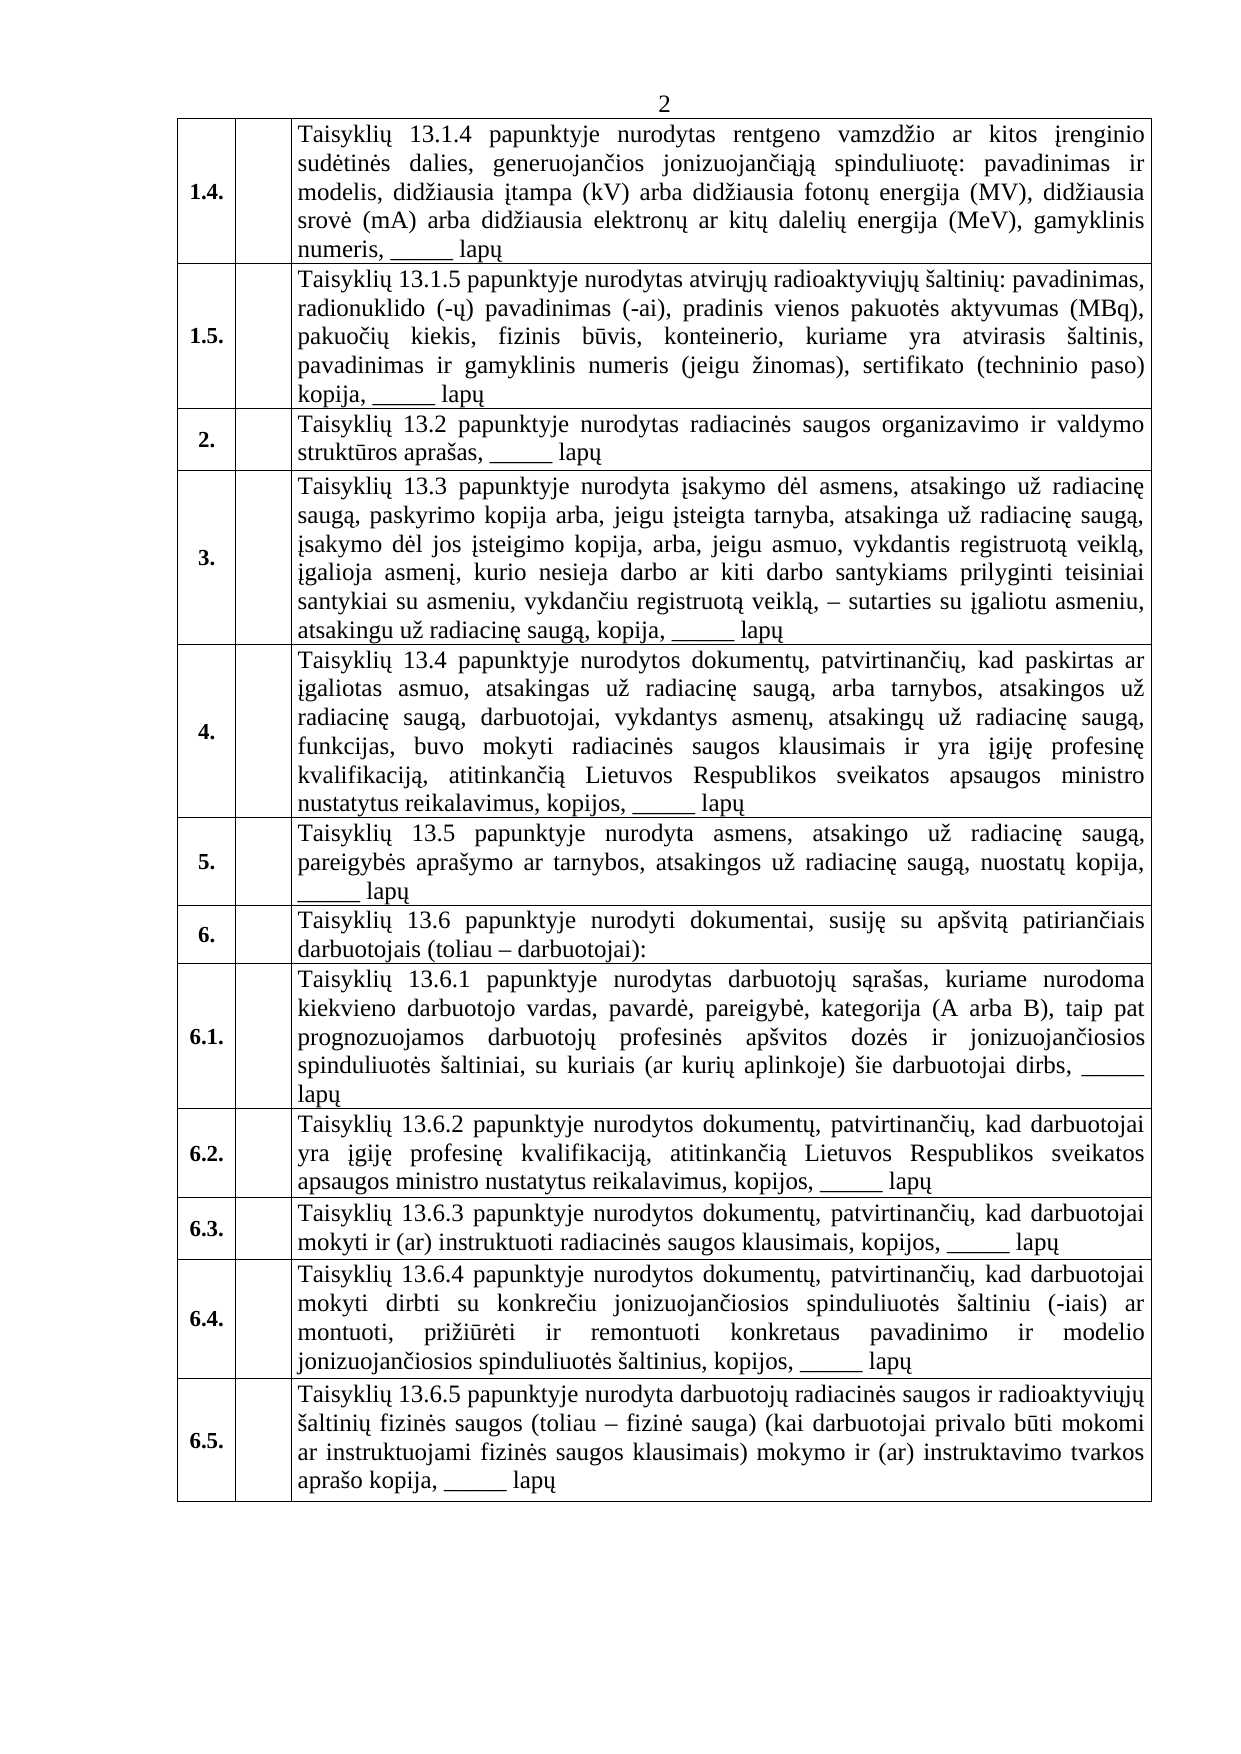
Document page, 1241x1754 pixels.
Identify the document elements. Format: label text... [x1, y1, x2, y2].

table_cell Taisyklių 13.2 papunktyje nurodytas radiacinės saugos organizavimo ir valdymo struktūros aprašas, _____ lapų [292, 409, 1151, 470]
table_cell 5. [178, 818, 235, 904]
table_cell Taisyklių 13.6.3 papunktyje nurodytos dokumentų, patvirtinančių, kad darbuotojai mokyti ir (ar) instruktuoti radiacinės saugos klausimais, kopijos, _____ lapų [292, 1198, 1151, 1258]
table_cell [236, 264, 291, 408]
table_cell [236, 1260, 291, 1378]
table_cell Taisyklių 13.3 papunktyje nurodyta įsakymo dėl asmens, atsakingo už radiacinę saugą, paskyrimo kopija arba, jeigu įsteigta tarnyba, atsakinga už radiacinę saugą, įsakymo dėl jos įsteigimo kopija, arba, jeigu asmuo, vykdantis registruotą veiklą, įgalioja asmenį, kurio nesieja darbo ar kiti darbo santykiams prilyginti teisiniai santykiai su asmeniu, vykdančiu registruotą veiklą, – sutarties su įgaliotu asmeniu, atsakingu už radiacinę saugą, kopija, _____ lapų [292, 471, 1151, 644]
table_cell [236, 1109, 291, 1197]
table_cell 3. [178, 471, 235, 644]
table_cell [236, 119, 291, 263]
table_cell 6.5. [178, 1379, 235, 1501]
table_cell [236, 1198, 291, 1258]
table_cell 6.1. [178, 964, 235, 1108]
table_cell 4. [178, 645, 235, 817]
table_cell 2. [178, 409, 235, 470]
table_cell 6.4. [178, 1260, 235, 1378]
table_cell Taisyklių 13.6 papunktyje nurodyti dokumentai, susiję su apšvitą patiriančiais darbuotojais (toliau – darbuotojai): [292, 906, 1151, 963]
table_cell 6.3. [178, 1198, 235, 1258]
table_cell Taisyklių 13.6.2 papunktyje nurodytos dokumentų, patvirtinančių, kad darbuotojai yra įgiję profesinę kvalifikaciją, atitinkančią Lietuvos Respublikos sveikatos apsaugos ministro nustatytus reikalavimus, kopijos, _____ lapų [292, 1109, 1151, 1197]
table_cell Taisyklių 13.6.1 papunktyje nurodytas darbuotojų sąrašas, kuriame nurodoma kiekvieno darbuotojo vardas, pavardė, pareigybė, kategorija (A arba B), taip pat prognozuojamos darbuotojų profesinės apšvitos dozės ir jonizuojančiosios spinduliuotės šaltiniai, su kuriais (ar kurių aplinkoje) šie darbuotojai dirbs, _____ lapų [292, 964, 1151, 1108]
table_cell 6. [178, 906, 235, 963]
table_cell [236, 818, 291, 904]
table_cell Taisyklių 13.6.5 papunktyje nurodyta darbuotojų radiacinės saugos ir radioaktyviųjų šaltinių fizinės saugos (toliau – fizinė sauga) (kai darbuotojai privalo būti mokomi ar instruktuojami fizinės saugos klausimais) mokymo ir (ar) instruktavimo tvarkos aprašo kopija, _____ lapų [292, 1379, 1151, 1501]
table_cell Taisyklių 13.1.4 papunktyje nurodytas rentgeno vamzdžio ar kitos įrenginio sudėtinės dalies, generuojančios jonizuojančiąją spinduliuotę: pavadinimas ir modelis, didžiausia įtampa (kV) arba didžiausia fotonų energija (MV), didžiausia srovė (mA) arba didžiausia elektronų ar kitų dalelių energija (MeV), gamyklinis numeris, _____ lapų [292, 119, 1151, 263]
table_cell Taisyklių 13.5 papunktyje nurodyta asmens, atsakingo už radiacinę saugą, pareigybės aprašymo ar tarnybos, atsakingos už radiacinę saugą, nuostatų kopija, _____ lapų [292, 818, 1151, 904]
table_cell Taisyklių 13.1.5 papunktyje nurodytas atvirųjų radioaktyviųjų šaltinių: pavadinimas, radionuklido (-ų) pavadinimas (-ai), pradinis vienos pakuotės aktyvumas (MBq), pakuočių kiekis, fizinis būvis, konteinerio, kuriame yra atvirasis šaltinis, pavadinimas ir gamyklinis numeris (jeigu žinomas), sertifikato (techninio paso) kopija, _____ lapų [292, 264, 1151, 408]
table_cell [236, 471, 291, 644]
table_cell Taisyklių 13.6.4 papunktyje nurodytos dokumentų, patvirtinančių, kad darbuotojai mokyti dirbti su konkrečiu jonizuojančiosios spinduliuotės šaltiniu (-iais) ar montuoti, prižiūrėti ir remontuoti konkretaus pavadinimo ir modelio jonizuojančiosios spinduliuotės šaltinius, kopijos, _____ lapų [292, 1260, 1151, 1378]
table_cell [236, 645, 291, 817]
table_cell Taisyklių 13.4 papunktyje nurodytos dokumentų, patvirtinančių, kad paskirtas ar įgaliotas asmuo, atsakingas už radiacinę saugą, arba tarnybos, atsakingos už radiacinę saugą, darbuotojai, vykdantys asmenų, atsakingų už radiacinę saugą, funkcijas, buvo mokyti radiacinės saugos klausimais ir yra įgiję profesinę kvalifikaciją, atitinkančią Lietuvos Respublikos sveikatos apsaugos ministro nustatytus reikalavimus, kopijos, _____ lapų [292, 645, 1151, 817]
table_cell [236, 1379, 291, 1501]
table_cell [236, 964, 291, 1108]
table_cell 1.5. [178, 264, 235, 408]
table_cell [236, 906, 291, 963]
table_cell 1.4. [178, 119, 235, 263]
table_cell [236, 409, 291, 470]
table_cell 6.2. [178, 1109, 235, 1197]
